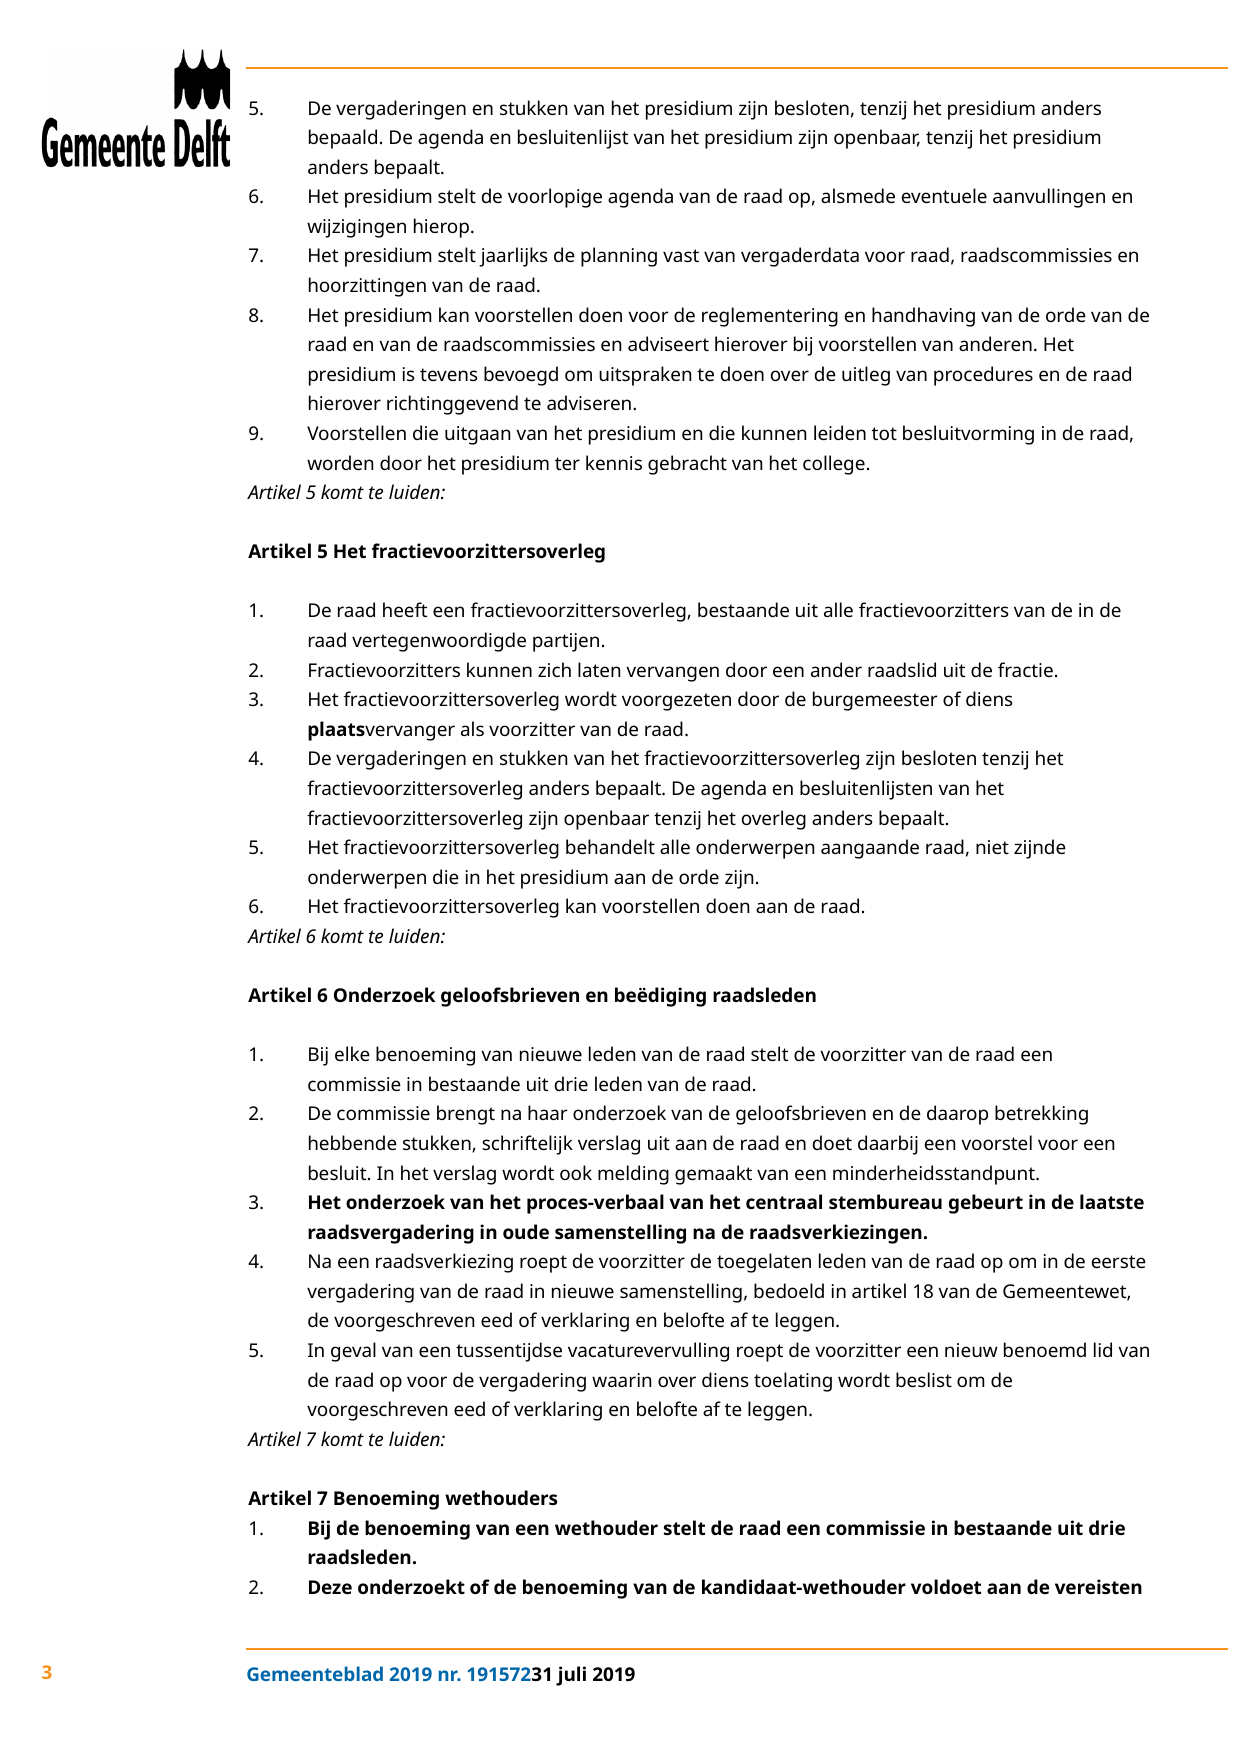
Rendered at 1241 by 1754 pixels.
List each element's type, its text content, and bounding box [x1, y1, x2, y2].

list De vergaderingen en stukken van het fractievoorzittersoverleg zijn besloten tenzij het fractievoorzittersoverleg anders bepaalt. De agenda en besluitenlijsten van het fractievoorzittersoverleg zijn openbaar tenzij het overleg anders bepaalt. [248, 746, 1152, 831]
text Artikel 6 komt te luiden: [248, 923, 1152, 949]
list Fractievoorzitters kunnen zich laten vervangen door een ander raadslid uit de fractie. [248, 657, 1152, 683]
list De raad heeft een fractievoorzittersoverleg, bestaande uit alle fractievoorzitters van de in de raad vertegenwoordigde partijen. [248, 598, 1152, 653]
list De vergaderingen en stukken van het presidium zijn besloten, tenzij het presidium anders bepaald. De agenda en besluitenlijst van het presidium zijn openbaar, tenzij het presidium anders bepaalt. [248, 95, 1152, 180]
text Artikel 7 Benoeming wethouders [248, 1485, 1152, 1511]
list Het fractievoorzittersoverleg kan voorstellen doen aan de raad. [248, 893, 1152, 919]
list Na een raadsverkiezing roept de voorzitter de toegelaten leden van de raad op om in de eerste vergadering van de raad in nieuwe samenstelling, bedoeld in artikel 18 van de Gemeentewet, de voorgeschreven eed of verklaring en belofte af te leggen. [248, 1248, 1152, 1333]
list In geval van een tussentijdse vacaturevervulling roept de voorzitter een nieuw benoemd lid van de raad op voor de vergadering waarin over diens toelating wordt beslist om de voorgeschreven eed of verklaring en belofte af te leggen. [248, 1337, 1152, 1422]
list Het fractievoorzittersoverleg behandelt alle onderwerpen aangaande raad, niet zijnde onderwerpen die in het presidium aan de orde zijn. [248, 834, 1152, 890]
list Voorstellen die uitgaan van het presidium en die kunnen leiden tot besluitvorming in de raad, worden door het presidium ter kennis gebracht van het college. [248, 420, 1152, 476]
list Het onderzoek van het proces-verbaal van het centraal stembureau gebeurt in de laatste raadsvergadering in oude samenstelling na de raadsverkiezingen. [248, 1189, 1152, 1245]
text Artikel 5 komt te luiden: [248, 479, 1152, 505]
text Artikel 6 Onderzoek geloofsbrieven en beëdiging raadsleden [248, 982, 1152, 1008]
list Het fractievoorzittersoverleg wordt voorgezeten door de burgemeester of diens plaatsvervanger als voorzitter van de raad. [248, 686, 1152, 742]
list De commissie brengt na haar onderzoek van de geloofsbrieven en de daarop betrekking hebbende stukken, schriftelijk verslag uit aan de raad en doet daarbij een voorstel voor een besluit. In het verslag wordt ook melding gemaakt van een minderheidsstandpunt. [248, 1101, 1152, 1186]
list Het presidium stelt jaarlijks de planning vast van vergaderdata voor raad, raadscommissies en hoorzittingen van de raad. [248, 243, 1152, 298]
picture [41, 47, 231, 172]
text Artikel 7 komt te luiden: [248, 1426, 1152, 1452]
list Bij de benoeming van een wethouder stelt de raad een commissie in bestaande uit drie raadsleden. [248, 1515, 1152, 1570]
text Artikel 5 Het fractievoorzittersoverleg [248, 538, 1152, 564]
list Bij elke benoeming van nieuwe leden van de raad stelt de voorzitter van de raad een commissie in bestaande uit drie leden van de raad. [248, 1041, 1152, 1097]
list Deze onderzoekt of de benoeming van de kandidaat-wethouder voldoet aan de vereisten [248, 1574, 1152, 1600]
list Het presidium stelt de voorlopige agenda van de raad op, alsmede eventuele aanvullingen en wijzigingen hierop. [248, 183, 1152, 239]
list Het presidium kan voorstellen doen voor de reglementering en handhaving van de orde van de raad en van de raadscommissies en adviseert hierover bij voorstellen van anderen. Het presidium is tevens bevoegd om uitspraken te doen over de uitleg van procedures en de raad hierover richtinggevend te adviseren. [248, 302, 1152, 416]
